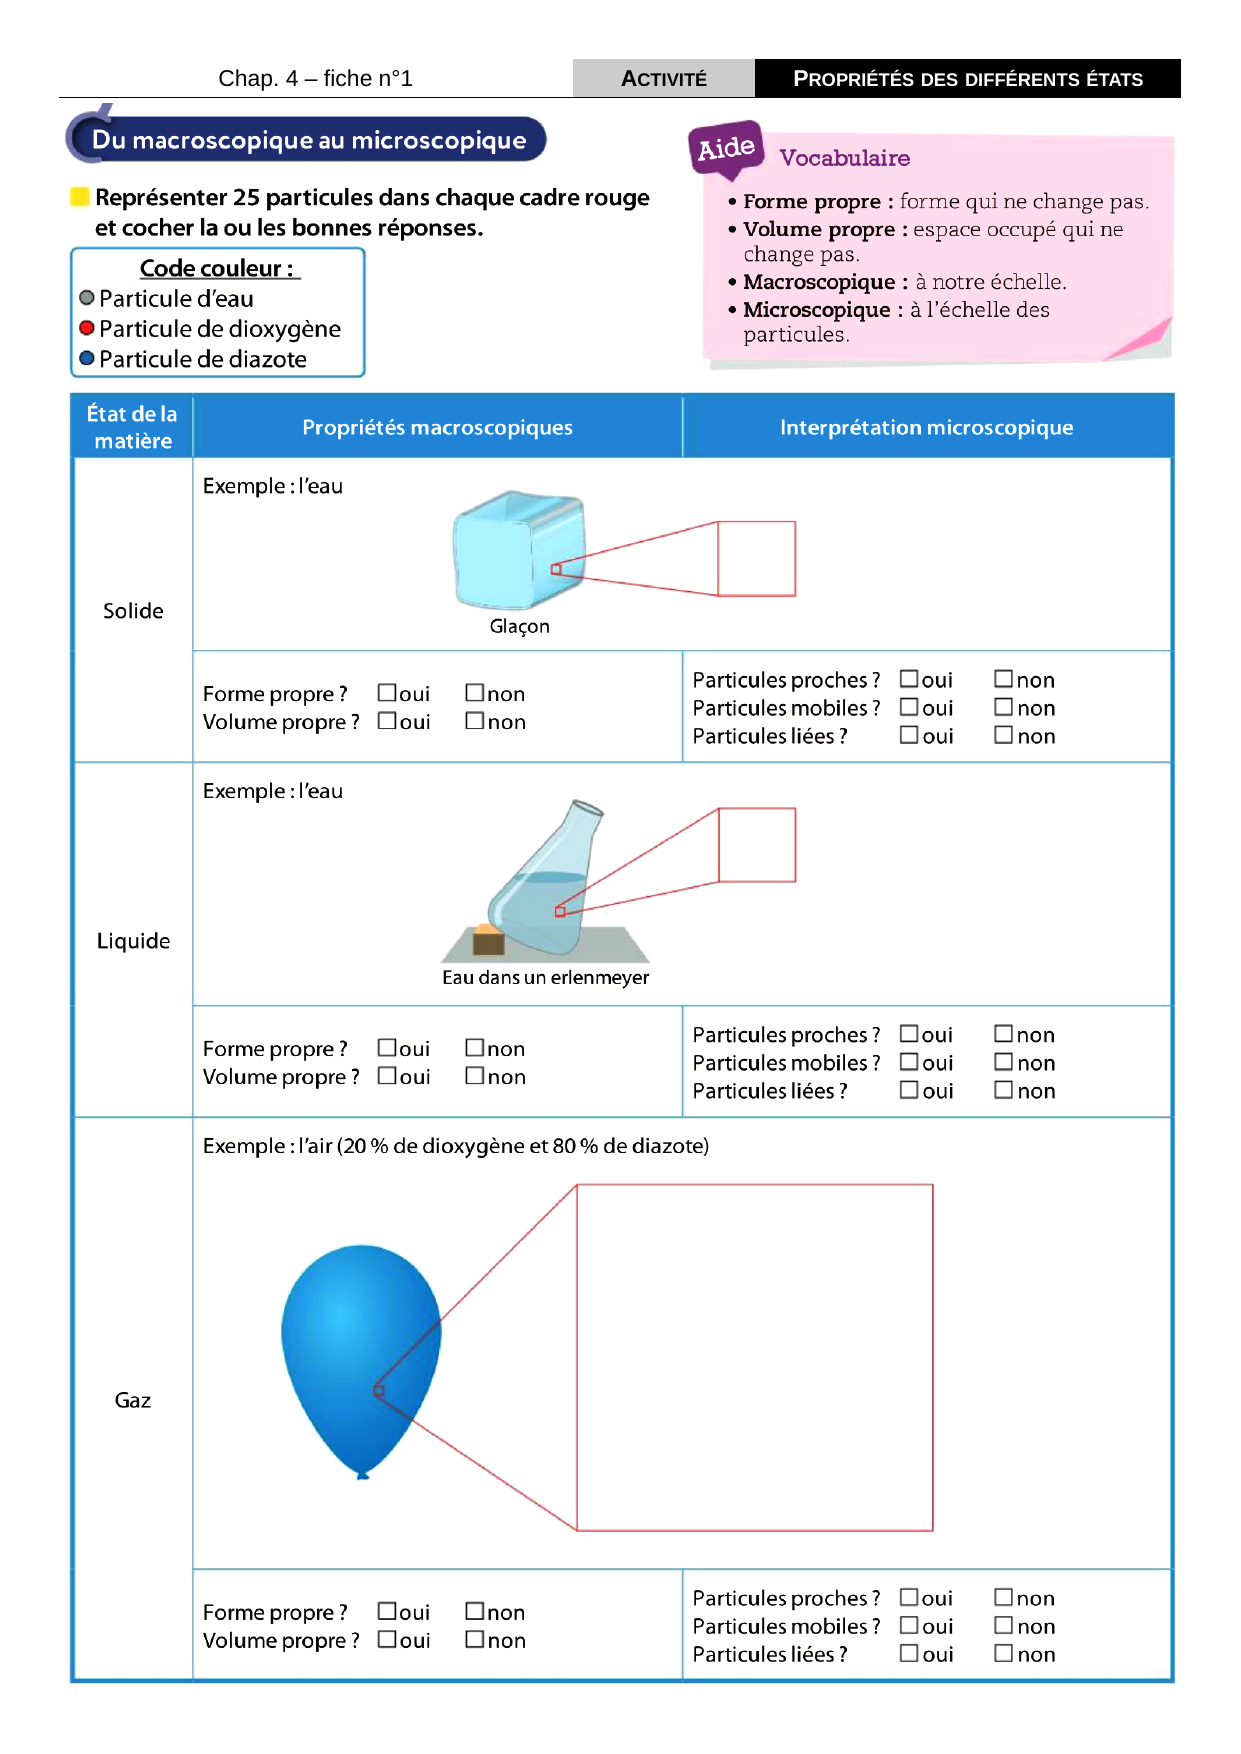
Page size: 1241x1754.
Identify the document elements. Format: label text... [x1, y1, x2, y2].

table_header Chap. 4 – fiche n°1 [59, 59, 572, 97]
picture [64, 103, 1176, 1691]
table_header Activité [573, 59, 755, 97]
table_header Propriétés des différents états [755, 59, 1181, 97]
